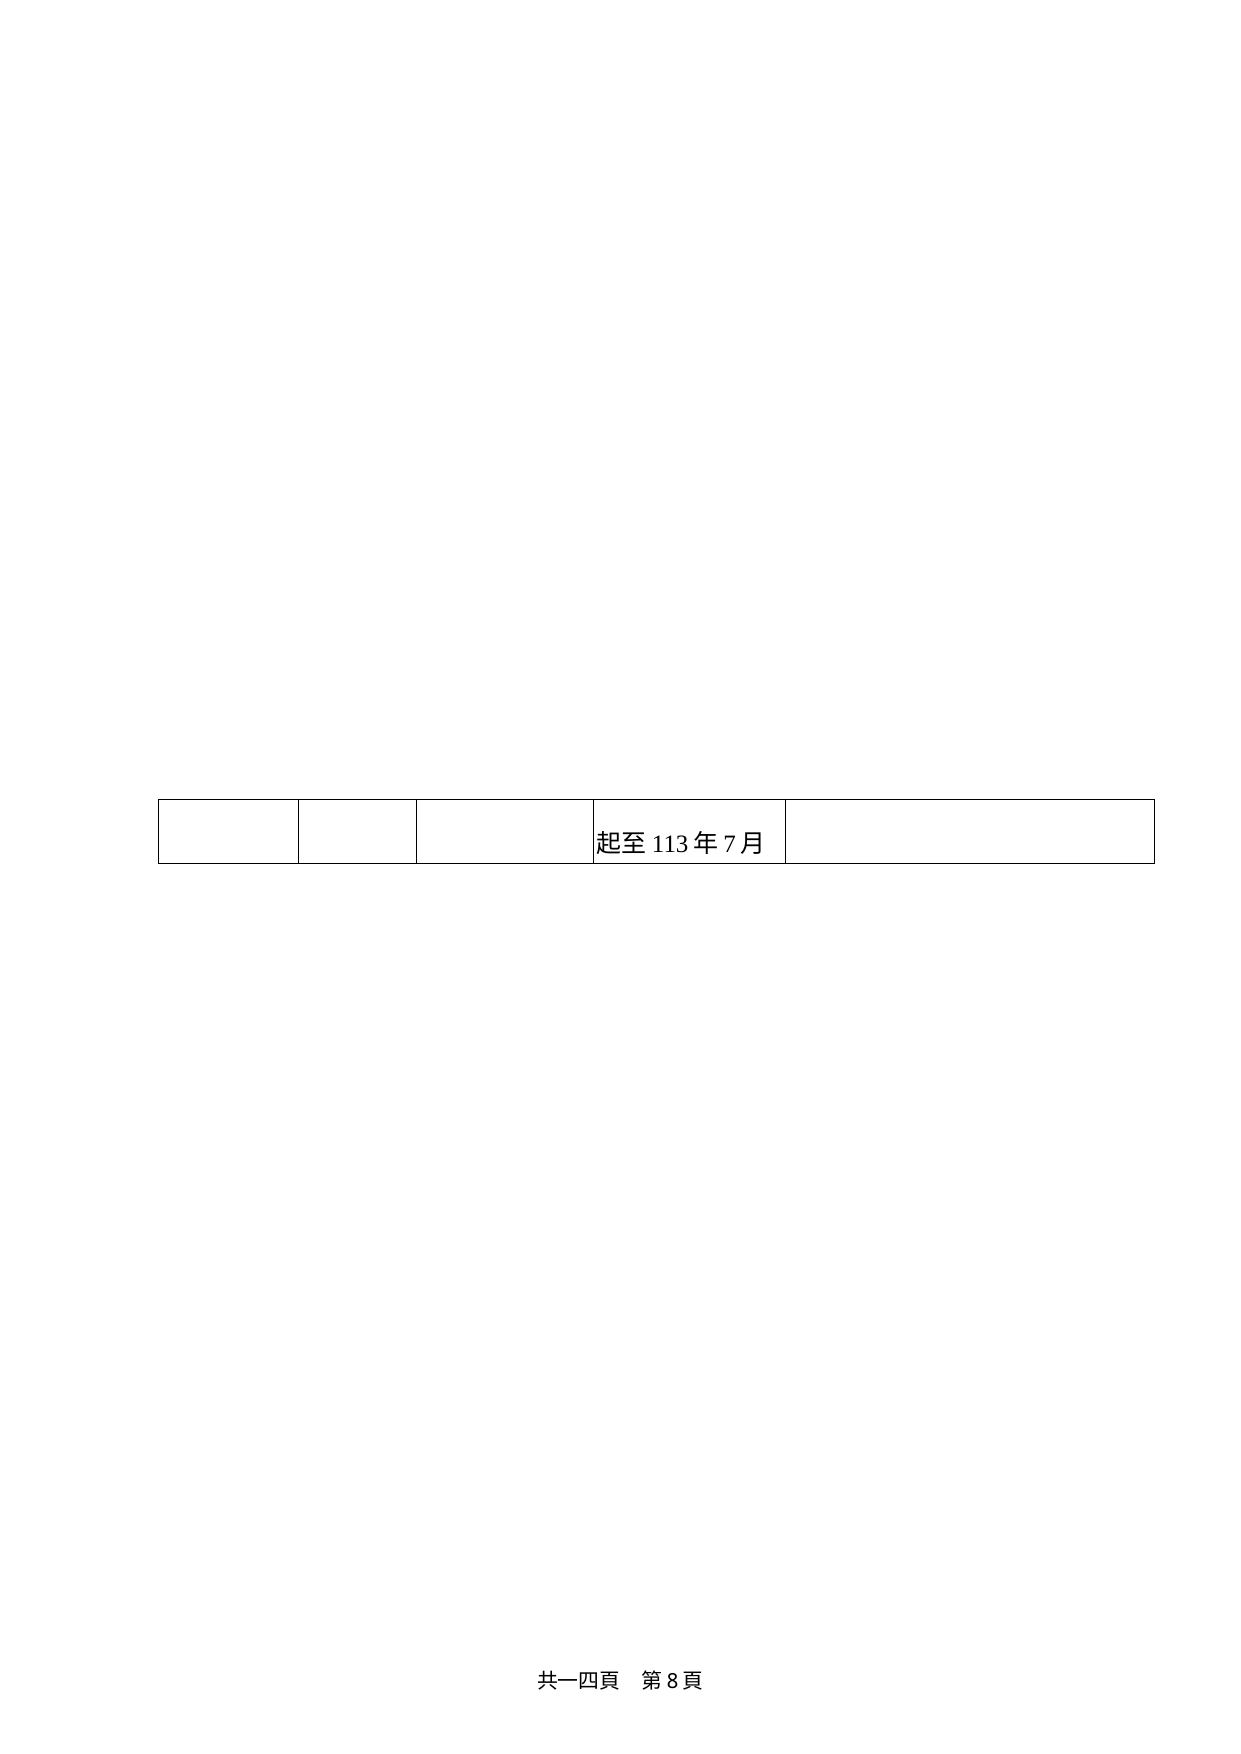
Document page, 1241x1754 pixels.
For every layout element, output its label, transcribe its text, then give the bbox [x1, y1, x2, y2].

table_cell [417, 800, 593, 863]
table_cell [159, 800, 298, 863]
table_cell [299, 800, 416, 863]
table_cell [786, 800, 1154, 863]
table_cell 起至113年7月 [594, 800, 785, 863]
